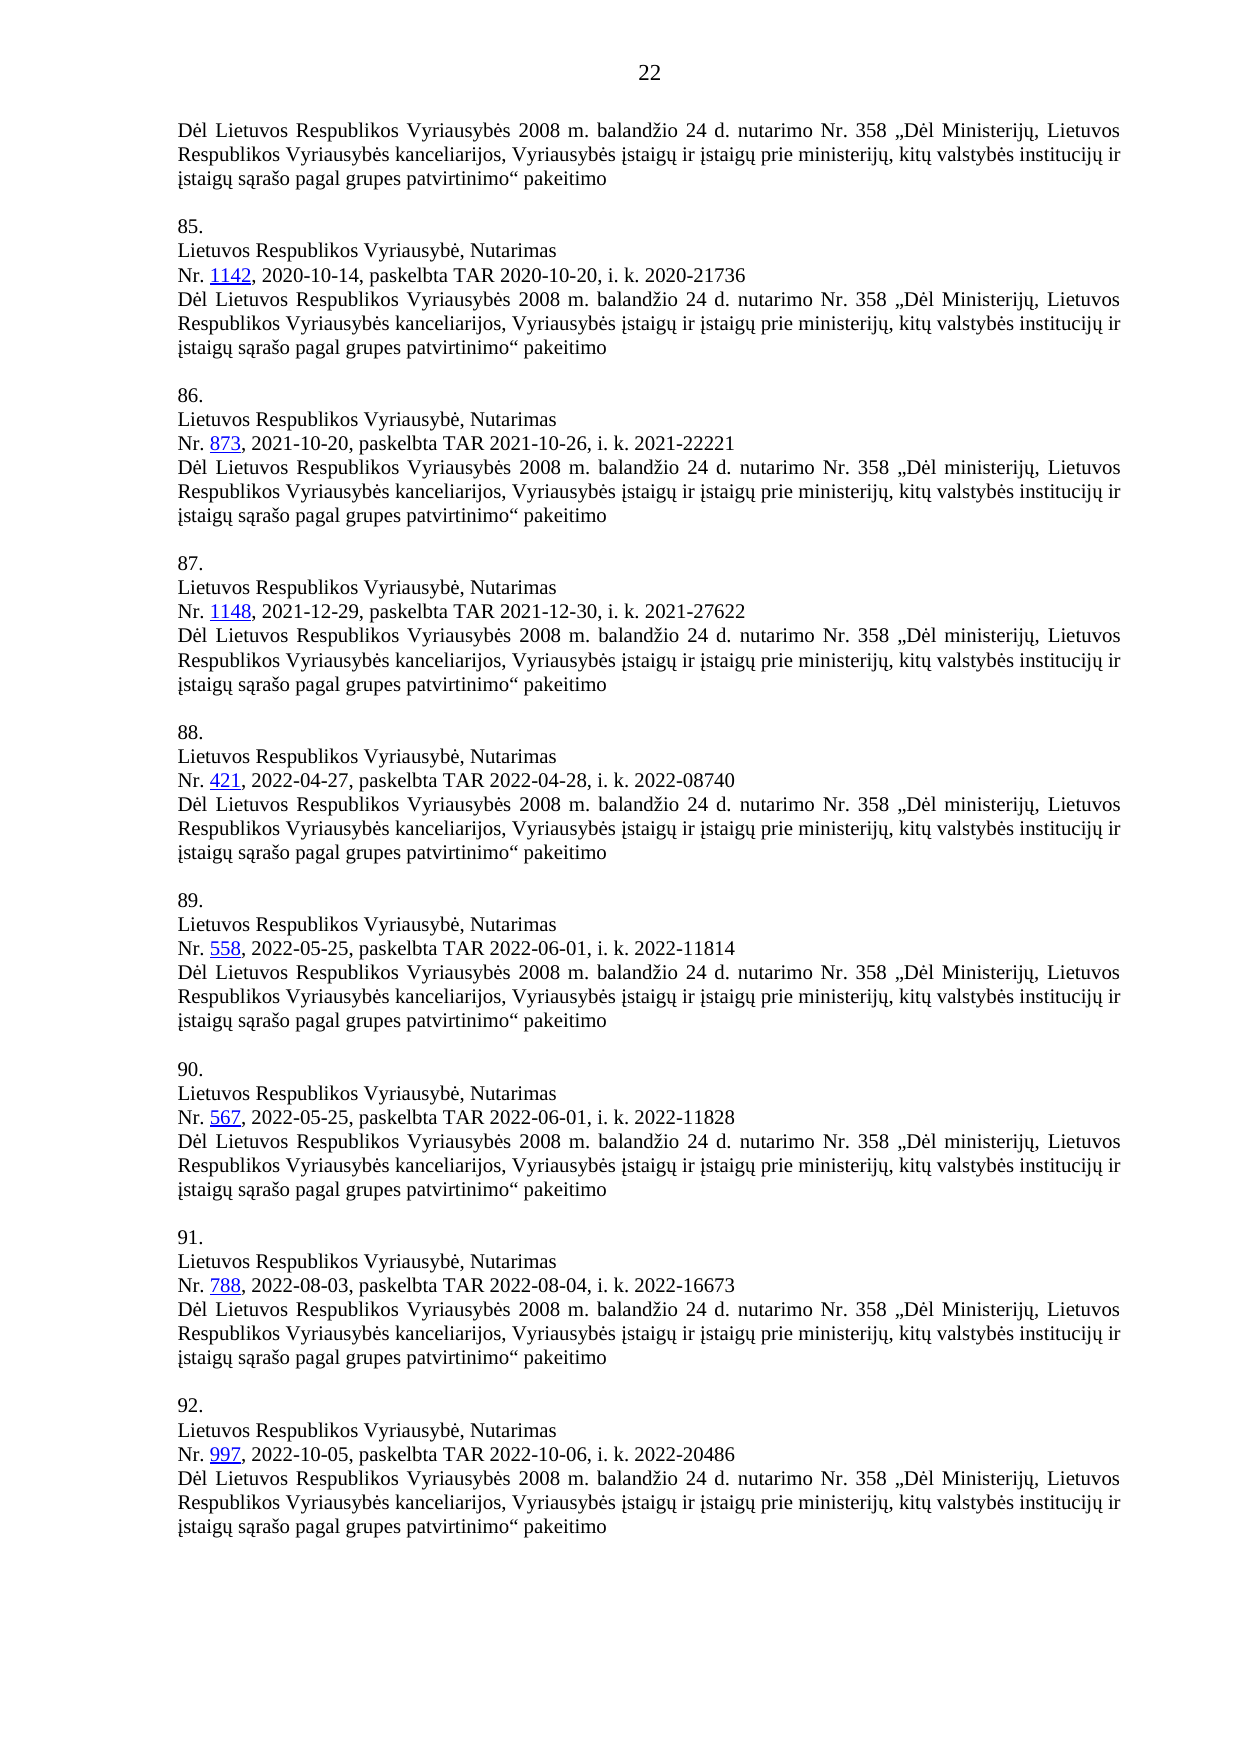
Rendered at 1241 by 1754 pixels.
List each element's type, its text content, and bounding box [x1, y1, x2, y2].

text Lietuvos Respublikos Vyriausybė, Nutarimas [177, 238, 1122, 262]
text Nr. 788, 2022-08-03, paskelbta TAR 2022-08-04, i. k. 2022-16673 [177, 1273, 1122, 1297]
text Nr. 567, 2022-05-25, paskelbta TAR 2022-06-01, i. k. 2022-11828 [177, 1105, 1122, 1129]
text Lietuvos Respublikos Vyriausybė, Nutarimas [177, 1249, 1122, 1273]
text Lietuvos Respublikos Vyriausybė, Nutarimas [177, 407, 1122, 431]
text Dėl Lietuvos Respublikos Vyriausybės 2008 m. balandžio 24 d. nutarimo Nr. 358 „Dėl Ministerijų, Lietuvos Respublikos Vyriausybės kanceliarijos, Vyriausybės įstaigų ir įstaigų prie ministerijų, kitų valstybės institucijų ir įstaigų sąrašo pagal grupes patvirtinimo“ pakeitimo [177, 287, 1122, 359]
text Dėl Lietuvos Respublikos Vyriausybės 2008 m. balandžio 24 d. nutarimo Nr. 358 „Dėl ministerijų, Lietuvos Respublikos Vyriausybės kanceliarijos, Vyriausybės įstaigų ir įstaigų prie ministerijų, kitų valstybės institucijų ir įstaigų sąrašo pagal grupes patvirtinimo“ pakeitimo [177, 792, 1122, 864]
text Dėl Lietuvos Respublikos Vyriausybės 2008 m. balandžio 24 d. nutarimo Nr. 358 „Dėl Ministerijų, Lietuvos Respublikos Vyriausybės kanceliarijos, Vyriausybės įstaigų ir įstaigų prie ministerijų, kitų valstybės institucijų ir įstaigų sąrašo pagal grupes patvirtinimo“ pakeitimo [177, 1297, 1122, 1369]
text 88. [177, 720, 1122, 744]
text 85. [177, 214, 1122, 238]
text Nr. 1142, 2020-10-14, paskelbta TAR 2020-10-20, i. k. 2020-21736 [177, 262, 1122, 287]
text Lietuvos Respublikos Vyriausybė, Nutarimas [177, 1081, 1122, 1105]
text 91. [177, 1225, 1122, 1249]
text Nr. 873, 2021-10-20, paskelbta TAR 2021-10-26, i. k. 2021-22221 [177, 431, 1122, 455]
text Dėl Lietuvos Respublikos Vyriausybės 2008 m. balandžio 24 d. nutarimo Nr. 358 „Dėl ministerijų, Lietuvos Respublikos Vyriausybės kanceliarijos, Vyriausybės įstaigų ir įstaigų prie ministerijų, kitų valstybės institucijų ir įstaigų sąrašo pagal grupes patvirtinimo“ pakeitimo [177, 455, 1122, 527]
text Nr. 558, 2022-05-25, paskelbta TAR 2022-06-01, i. k. 2022-11814 [177, 936, 1122, 960]
text Lietuvos Respublikos Vyriausybė, Nutarimas [177, 744, 1122, 768]
text Lietuvos Respublikos Vyriausybė, Nutarimas [177, 912, 1122, 936]
text Dėl Lietuvos Respublikos Vyriausybės 2008 m. balandžio 24 d. nutarimo Nr. 358 „Dėl Ministerijų, Lietuvos Respublikos Vyriausybės kanceliarijos, Vyriausybės įstaigų ir įstaigų prie ministerijų, kitų valstybės institucijų ir įstaigų sąrašo pagal grupes patvirtinimo“ pakeitimo [177, 118, 1122, 190]
text Dėl Lietuvos Respublikos Vyriausybės 2008 m. balandžio 24 d. nutarimo Nr. 358 „Dėl Ministerijų, Lietuvos Respublikos Vyriausybės kanceliarijos, Vyriausybės įstaigų ir įstaigų prie ministerijų, kitų valstybės institucijų ir įstaigų sąrašo pagal grupes patvirtinimo“ pakeitimo [177, 960, 1122, 1032]
text Nr. 997, 2022-10-05, paskelbta TAR 2022-10-06, i. k. 2022-20486 [177, 1442, 1122, 1466]
text 89. [177, 888, 1122, 912]
text 86. [177, 383, 1122, 407]
text Nr. 421, 2022-04-27, paskelbta TAR 2022-04-28, i. k. 2022-08740 [177, 768, 1122, 792]
text Lietuvos Respublikos Vyriausybė, Nutarimas [177, 1417, 1122, 1442]
text 92. [177, 1393, 1122, 1417]
text Nr. 1148, 2021-12-29, paskelbta TAR 2021-12-30, i. k. 2021-27622 [177, 599, 1122, 623]
text Dėl Lietuvos Respublikos Vyriausybės 2008 m. balandžio 24 d. nutarimo Nr. 358 „Dėl ministerijų, Lietuvos Respublikos Vyriausybės kanceliarijos, Vyriausybės įstaigų ir įstaigų prie ministerijų, kitų valstybės institucijų ir įstaigų sąrašo pagal grupes patvirtinimo“ pakeitimo [177, 623, 1122, 696]
text 87. [177, 551, 1122, 575]
text Lietuvos Respublikos Vyriausybė, Nutarimas [177, 575, 1122, 599]
text Dėl Lietuvos Respublikos Vyriausybės 2008 m. balandžio 24 d. nutarimo Nr. 358 „Dėl Ministerijų, Lietuvos Respublikos Vyriausybės kanceliarijos, Vyriausybės įstaigų ir įstaigų prie ministerijų, kitų valstybės institucijų ir įstaigų sąrašo pagal grupes patvirtinimo“ pakeitimo [177, 1466, 1122, 1538]
text 90. [177, 1057, 1122, 1081]
text Dėl Lietuvos Respublikos Vyriausybės 2008 m. balandžio 24 d. nutarimo Nr. 358 „Dėl ministerijų, Lietuvos Respublikos Vyriausybės kanceliarijos, Vyriausybės įstaigų ir įstaigų prie ministerijų, kitų valstybės institucijų ir įstaigų sąrašo pagal grupes patvirtinimo“ pakeitimo [177, 1129, 1122, 1201]
